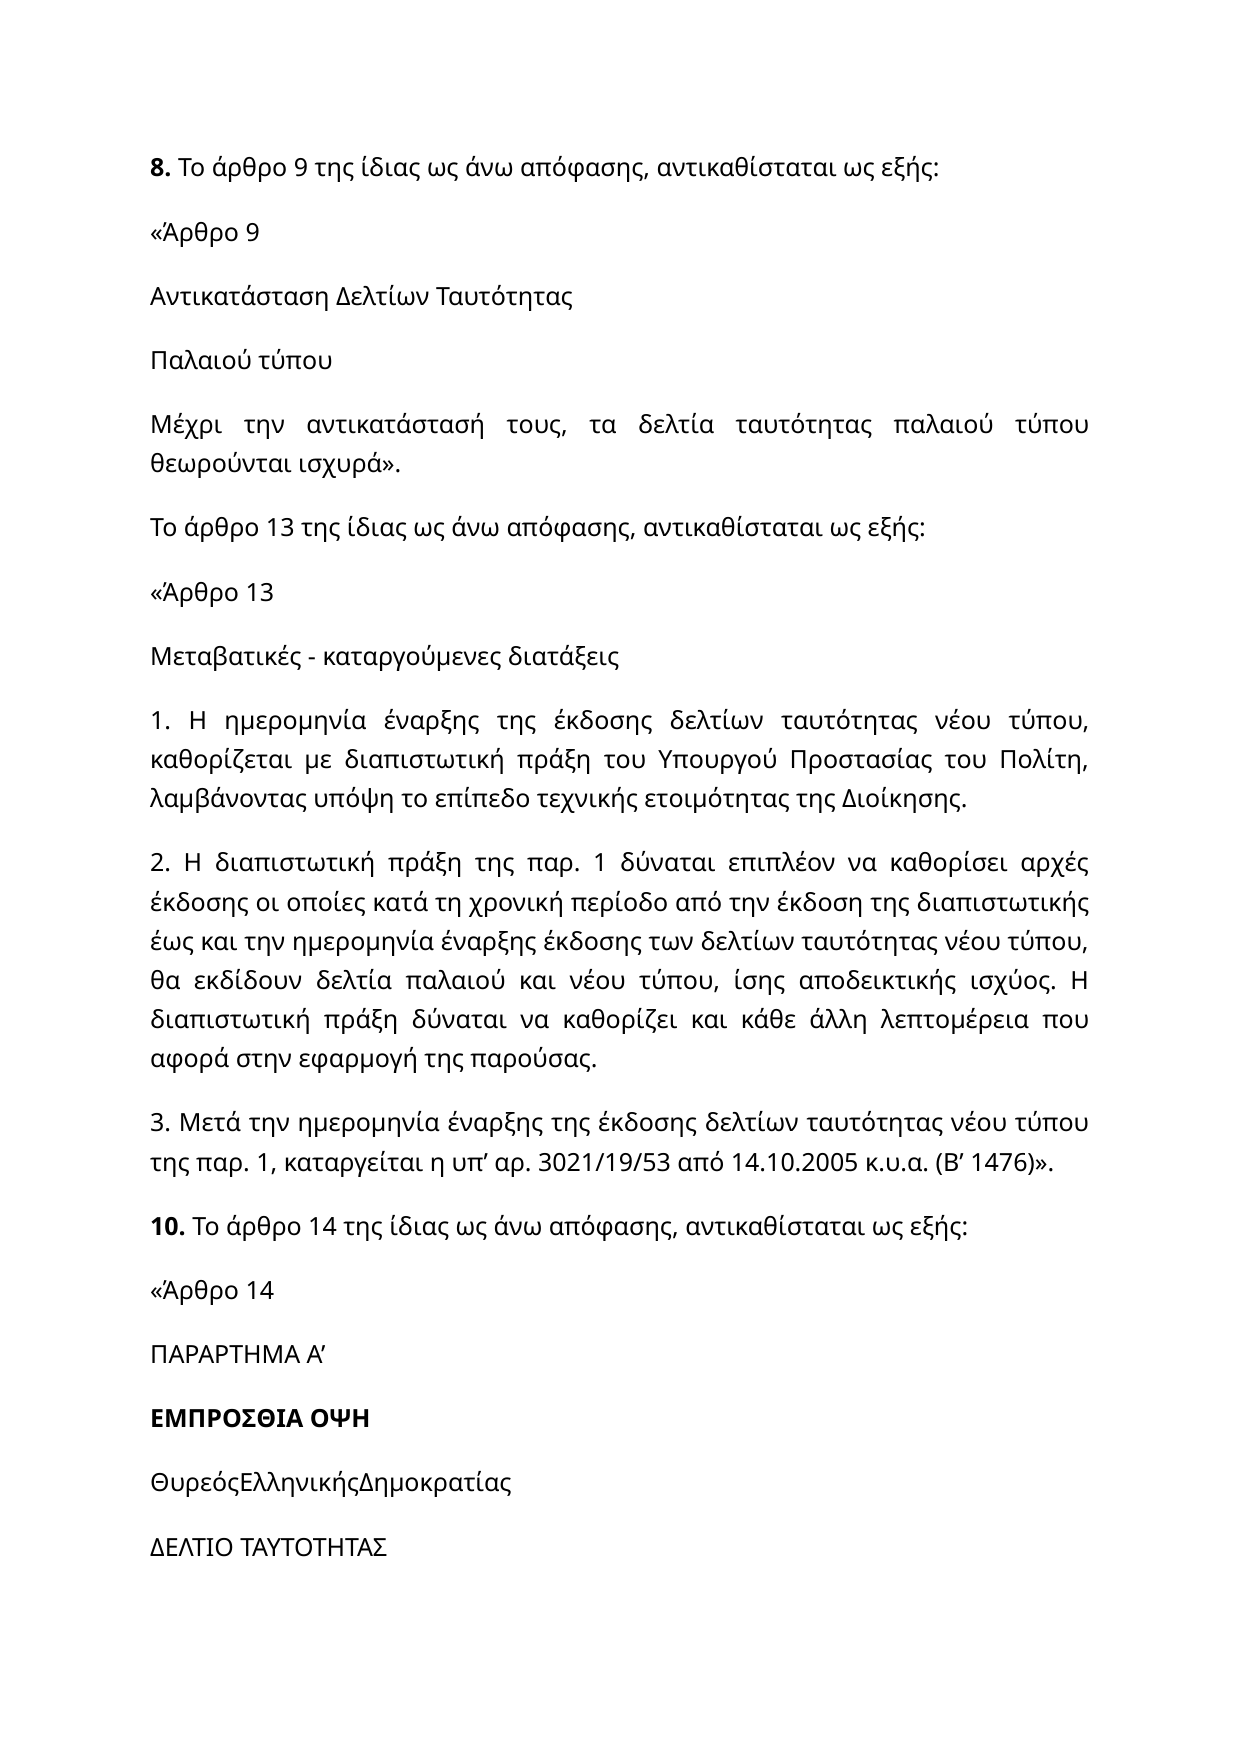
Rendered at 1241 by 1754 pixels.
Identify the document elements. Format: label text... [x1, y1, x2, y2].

text 8. Το άρθρο 9 της ίδιας ως άνω απόφασης, αντικαθίσταται ως εξής: [150, 150, 1090, 184]
text ΠΑΡΑΡΤΗΜΑ Α’ [150, 1337, 1090, 1371]
text ΘυρεόςΕλληνικήςΔημοκρατίας [150, 1465, 1090, 1499]
text Μεταβατικές - καταργούμενες διατάξεις [150, 638, 1090, 672]
text 2. Η διαπιστωτική πράξη της παρ. 1 δύναται επιπλέον να καθορίσει αρχές έκδοσης οι οποίες κατά τη χρονική περίοδο από την έκδοση της διαπιστωτικής έως και την ημερομηνία έναρξης έκδοσης των δελτίων ταυτότητας νέου τύπου, θα εκδίδουν δελτία παλαιού και νέου τύπου, ίσης αποδεικτικής ισχύος. Η διαπιστωτική πράξη δύναται να καθορίζει και κάθε άλλη λεπτομέρεια που αφορά στην εφαρμογή της παρούσας. [150, 845, 1090, 1075]
text ΕΜΠΡΟΣΘΙΑ ΟΨΗ [150, 1401, 1090, 1435]
text «Άρθρο 14 [150, 1272, 1090, 1307]
text ΔΕΛΤΙΟ ΤΑΥΤΟΤΗΤΑΣ [150, 1529, 1090, 1563]
text 3. Μετά την ημερομηνία έναρξης της έκδοσης δελτίων ταυτότητας νέου τύπου της παρ. 1, καταργείται η υπ’ αρ. 3021/19/53 από 14.10.2005 κ.υ.α. (Β’ 1476)». [150, 1105, 1090, 1178]
text «Άρθρο 9 [150, 214, 1090, 248]
text Το άρθρο 13 της ίδιας ως άνω απόφασης, αντικαθίσταται ως εξής: [150, 510, 1090, 544]
text 10. Το άρθρο 14 της ίδιας ως άνω απόφασης, αντικαθίσταται ως εξής: [150, 1208, 1090, 1242]
text «Άρθρο 13 [150, 574, 1090, 608]
text Παλαιού τύπου [150, 342, 1090, 377]
text 1. Η ημερομηνία έναρξης της έκδοσης δελτίων ταυτότητας νέου τύπου, καθορίζεται με διαπιστωτική πράξη του Υπουργού Προστασίας του Πολίτη, λαμβάνοντας υπόψη το επίπεδο τεχνικής ετοιμότητας της Διοίκησης. [150, 702, 1090, 815]
text Μέχρι την αντικατάστασή τους, τα δελτία ταυτότητας παλαιού τύπου θεωρούνται ισχυρά». [150, 407, 1090, 480]
text Αντικατάσταση Δελτίων Ταυτότητας [150, 278, 1090, 312]
